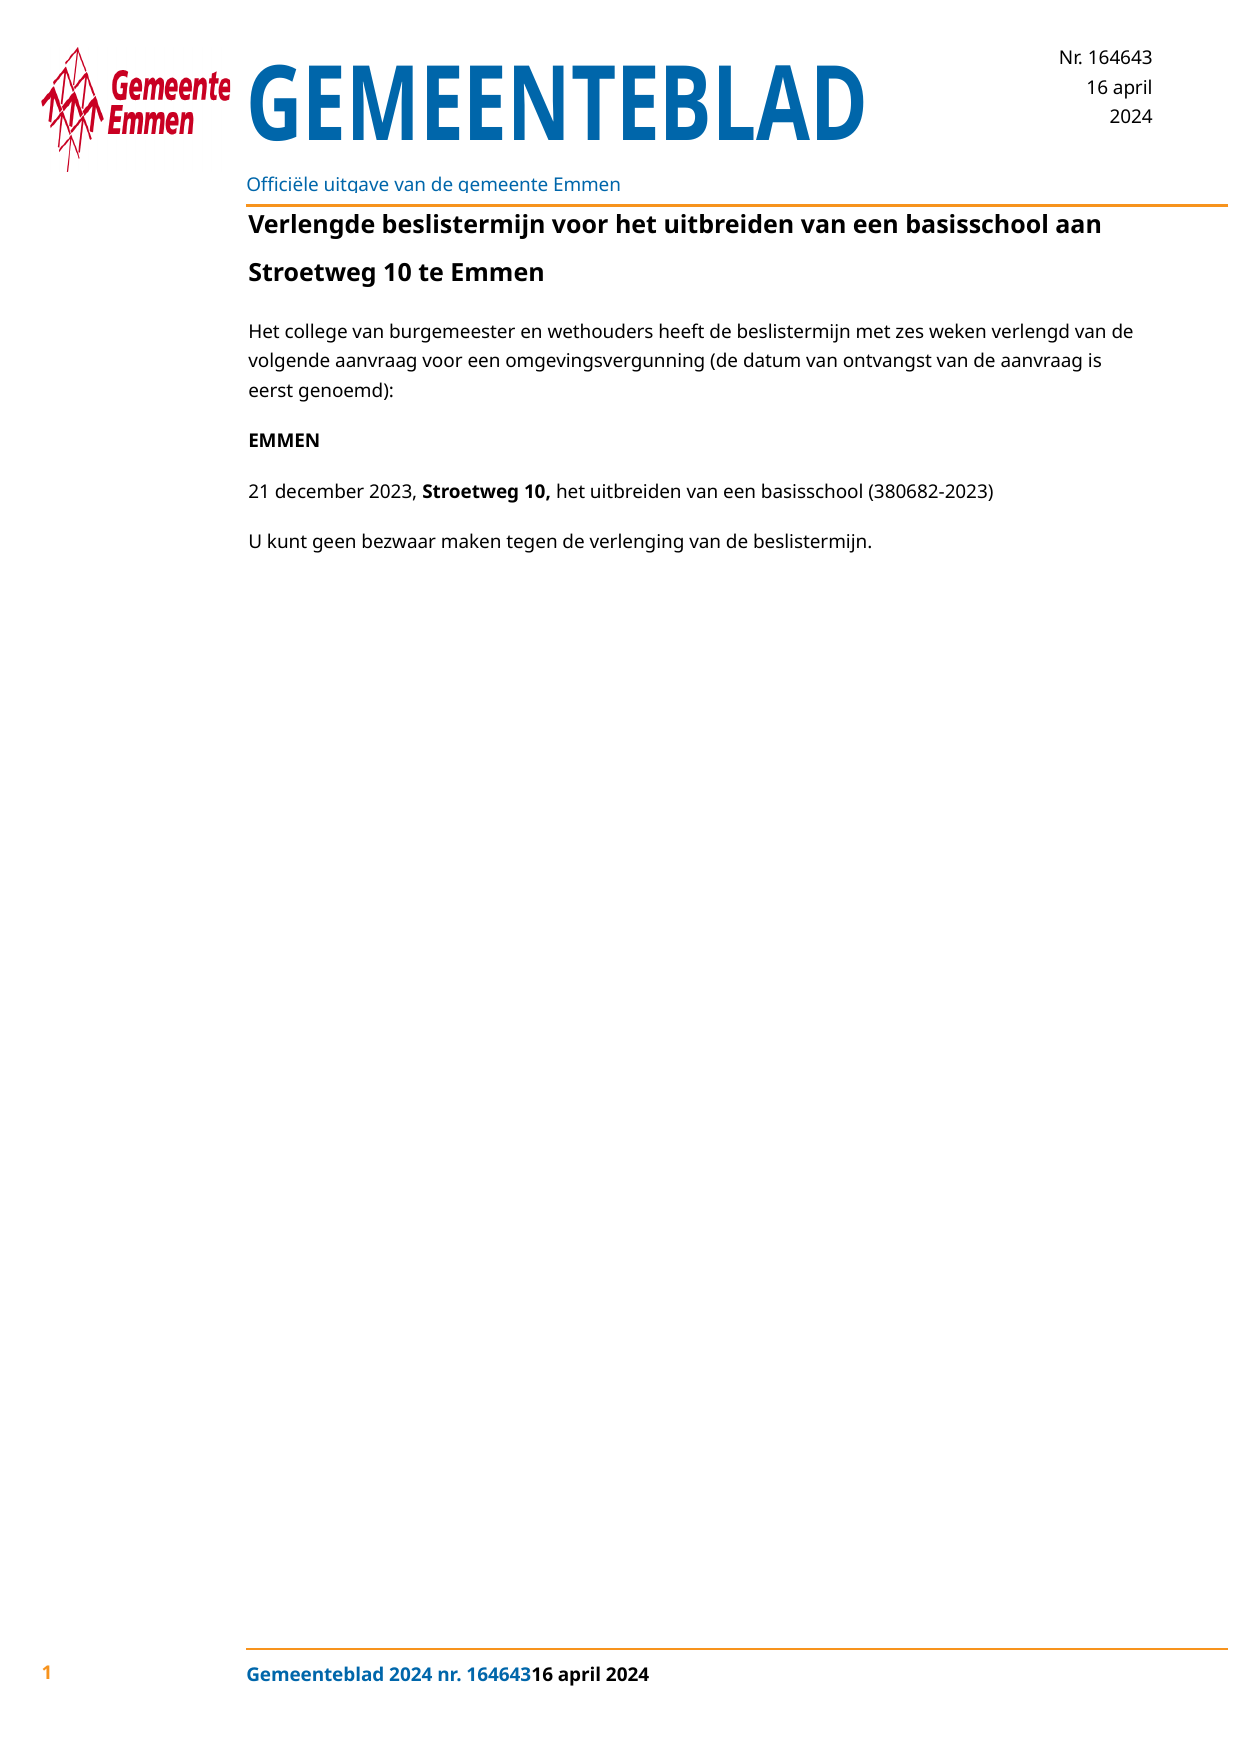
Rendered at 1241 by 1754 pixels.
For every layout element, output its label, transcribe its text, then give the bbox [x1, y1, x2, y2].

text Het college van burgemeester en wethouders heeft de beslistermijn met zes weken verlengd van de volgende aanvraag voor een omgevingsvergunning (de datum van ontvangst van de aanvraag is eerst genoemd): [248, 318, 1152, 403]
text U kunt geen bezwaar maken tegen de verlenging van de beslistermijn. [248, 528, 1152, 554]
text EMMEN [248, 427, 1152, 453]
picture [41, 47, 231, 172]
text Verlengde beslistermijn voor het uitbreiden van een basisschool aan Stroetweg 10 te Emmen [248, 207, 1152, 288]
text 21 december 2023, Stroetweg 10, het uitbreiden van een basisschool (380682-2023) [248, 478, 1152, 504]
